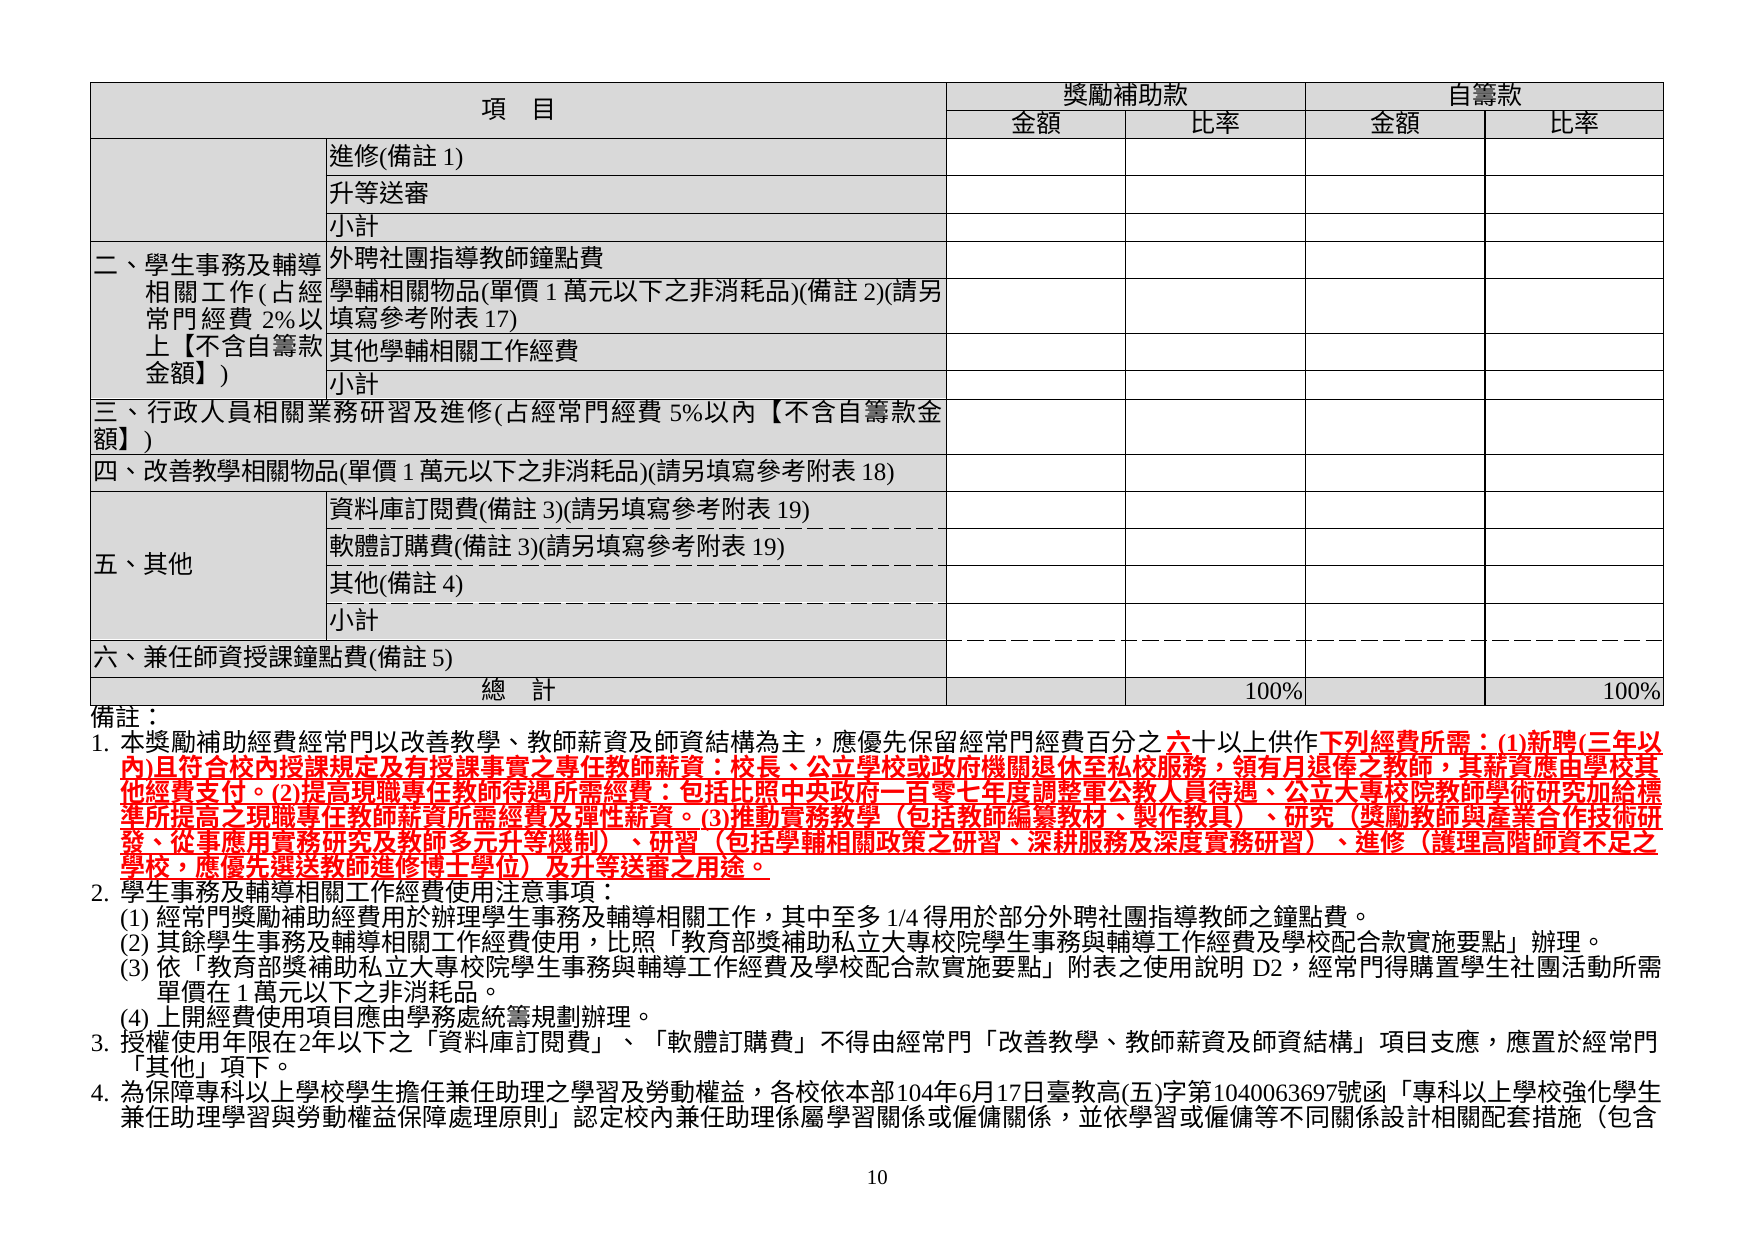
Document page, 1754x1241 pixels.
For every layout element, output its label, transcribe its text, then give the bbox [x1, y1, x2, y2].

table_cell [1486, 371, 1663, 398]
table_cell [1126, 334, 1305, 370]
table_cell [1126, 604, 1305, 639]
table_cell [1306, 640, 1484, 677]
table_cell [947, 455, 1125, 491]
list 上開經費使用項目應由學務處統籌規劃辦理。 [120, 1006, 1663, 1031]
table_cell [1126, 279, 1305, 333]
table_cell 比率 [1126, 111, 1305, 138]
table_cell [947, 604, 1125, 639]
table_cell 五、其他 [91, 492, 326, 639]
table_cell [1126, 566, 1305, 602]
table_cell 三、行政人員相關業務研習及進修(占經常門經費5%以內【不含自籌款金額】) [91, 400, 946, 454]
table_cell [1486, 529, 1663, 565]
list 其餘學生事務及輔導相關工作經費使用，比照「教育部獎補助私立大專校院學生事務與輔導工作經費及學校配合款實施要點」辦理。 [120, 931, 1663, 956]
table_cell 總 計 [91, 678, 946, 705]
table_cell [947, 139, 1125, 175]
list 本獎勵補助經費經常門以改善教學、教師薪資及師資結構為主，應優先保留經常門經費百分之六十以上供作下列經費所需：(1)新聘(三年以內)且符合校內授課規定及有授課事實之專任教師薪資：校長、公立學校或政府機關退休至私校服務，領有月退俸之教師，其薪資應由學校其他經費支付。(2)提高現職專任教師待遇所需經費：包括比照中央政府一百零七年度調整軍公教人員待遇、公立大專校院教師學術研究加給標準所提高之現職專任教師薪資所需經費及彈性薪資。(3)推動實務教學（包括教師編纂教材、製作教具）、研究（獎勵教師與產業合作技術研發、從事應用實務研究及教師多元升等機制）、研習（包括學輔相關政策之研習、深耕服務及深度實務研習）、進修（護理高階師資不足之學校，應優先選送教師進修博士學位）及升等送審之用途。 [91, 731, 1351, 881]
table_cell [1306, 176, 1484, 213]
table_cell 小計 [327, 603, 946, 639]
table_cell [1306, 279, 1484, 333]
list 授權使用年限在2年以下之「資料庫訂閱費」、「軟體訂購費」不得由經常門「改善教學、教師薪資及師資結構」項目支應，應置於經常門「其他」項下。 [91, 1031, 1663, 1081]
table_cell [1306, 242, 1484, 278]
table_cell [1486, 566, 1663, 602]
table_cell [947, 176, 1125, 213]
table_cell [1486, 176, 1663, 213]
table_cell [1306, 529, 1484, 565]
table_cell [1486, 604, 1663, 639]
table_cell 小計 [327, 214, 946, 241]
table_cell 四、改善教學相關物品(單價1萬元以下之非消耗品)(請另填寫參考附表18) [91, 455, 946, 491]
table_cell 其他學輔相關工作經費 [327, 334, 946, 370]
table_cell [947, 334, 1125, 370]
table_cell 外聘社團指導教師鐘點費 [327, 242, 946, 278]
table_cell [1486, 492, 1663, 528]
table_cell [1126, 176, 1305, 213]
table_cell [1126, 242, 1305, 278]
table_cell [1306, 604, 1484, 639]
table_cell 金額 [947, 111, 1125, 138]
table_cell [91, 139, 326, 241]
list 為保障專科以上學校學生擔任兼任助理之學習及勞動權益，各校依本部104年6月17日臺教高(五)字第1040063697號函「專科以上學校強化學生兼任助理學習與勞動權益保障處理原則」認定校內兼任助理係屬學習關係或僱傭關係，並依學習或僱傭等不同關係設計相關配套措施（包含 [91, 1081, 1663, 1131]
table_cell [1486, 279, 1663, 333]
table_cell [1306, 492, 1484, 528]
table_cell [947, 492, 1125, 528]
table_cell 金額 [1306, 111, 1484, 138]
table_cell 升等送審 [327, 176, 946, 213]
table_cell [1306, 455, 1484, 491]
table_cell 其他(備註4) [327, 565, 946, 602]
table_cell [1306, 139, 1484, 175]
table_cell 小計 [327, 371, 946, 398]
table_cell [947, 678, 1125, 705]
table_cell [1486, 455, 1663, 491]
table_cell [1486, 139, 1663, 175]
table_cell [1126, 492, 1305, 528]
table_header 項 目 [91, 83, 946, 138]
table_cell [1126, 139, 1305, 175]
table_cell [947, 529, 1125, 565]
table_cell [1486, 334, 1663, 370]
table_cell 六、兼任師資授課鐘點費(備註5) [91, 641, 946, 677]
table_cell [1306, 214, 1484, 241]
list 學生事務及輔導相關工作經費使用注意事項： [91, 881, 1663, 906]
table_cell [1486, 640, 1663, 677]
list 經常門獎勵補助經費用於辦理學生事務及輔導相關工作，其中至多1/4得用於部分外聘社團指導教師之鐘點費。 [120, 906, 1663, 931]
table_cell [947, 400, 1125, 454]
table_cell [947, 566, 1125, 602]
table_cell [1486, 242, 1663, 278]
table_cell 進修(備註1) [327, 139, 946, 175]
table_cell [1126, 529, 1305, 565]
table_cell [1126, 640, 1305, 677]
text 備註： [91, 706, 1663, 731]
list 依「教育部獎補助私立大專校院學生事務與輔導工作經費及學校配合款實施要點」附表之使用說明D2，經常門得購置學生社團活動所需單價在1萬元以下之非消耗品。 [120, 956, 1663, 1006]
table_header 獎勵補助款 [947, 83, 1305, 110]
table_cell [1306, 678, 1484, 705]
table_cell 資料庫訂閱費(備註3)(請另填寫參考附表19) [327, 492, 946, 528]
table_cell [947, 279, 1125, 333]
table_cell [947, 242, 1125, 278]
table_cell [947, 214, 1125, 241]
table_cell 比率 [1486, 111, 1663, 138]
table_cell 學輔相關物品(單價1萬元以下之非消耗品)(備註2)(請另填寫參考附表17) [327, 279, 946, 333]
table_cell [1306, 566, 1484, 602]
table_cell [1306, 334, 1484, 370]
table_cell [1306, 400, 1484, 454]
table_cell 二、學生事務及輔導相關工作(占經常門經費2%以上【不含自籌款金額】) [91, 242, 326, 398]
table_cell [947, 640, 1125, 677]
table_cell [1126, 371, 1305, 398]
table_cell 100% [1486, 678, 1663, 705]
table_cell 100% [1126, 678, 1305, 705]
table_cell [1306, 371, 1484, 398]
list 本獎勵補助經費經常門以改善教學、教師薪資及師資結構為主，應優先保留經常門經費百分之六十以上供作下列經費所需：(1)新聘(三年以內)且符合校內授課規定及有授課事實之專任教師薪資：校長、公立學校或政府機關退休至私校服務，領有月退俸之教師，其薪資應由學校其他經費支付。(2)提高現職專任教師待遇所需經費：包括比照中央政府一百零七年度調整軍公教人員待遇、公立大專校院教師學術研究加給標準所提高之現職專任教師薪資所需經費及彈性薪資。(3)推動實務教學（包括教師編纂教材、製作教具）、研究（獎勵教師與產業合作技術研發、從事應用實務研究及教師多元升等機制）、研習（包括學輔相關政策之研習、深耕服務及深度實務研習）、進修（護理高階師資不足之學校，應優先選送教師進修博士學位）及升等送審之用途。 [558, 830, 1663, 881]
table_cell [1126, 455, 1305, 491]
table_cell [1126, 400, 1305, 454]
table_cell [1486, 400, 1663, 454]
table_cell [1126, 214, 1305, 241]
table_cell 軟體訂購費(備註3)(請另填寫參考附表19) [327, 528, 946, 565]
table_cell [1486, 214, 1663, 241]
table_cell [947, 371, 1125, 398]
table_header 自籌款 [1306, 83, 1663, 110]
